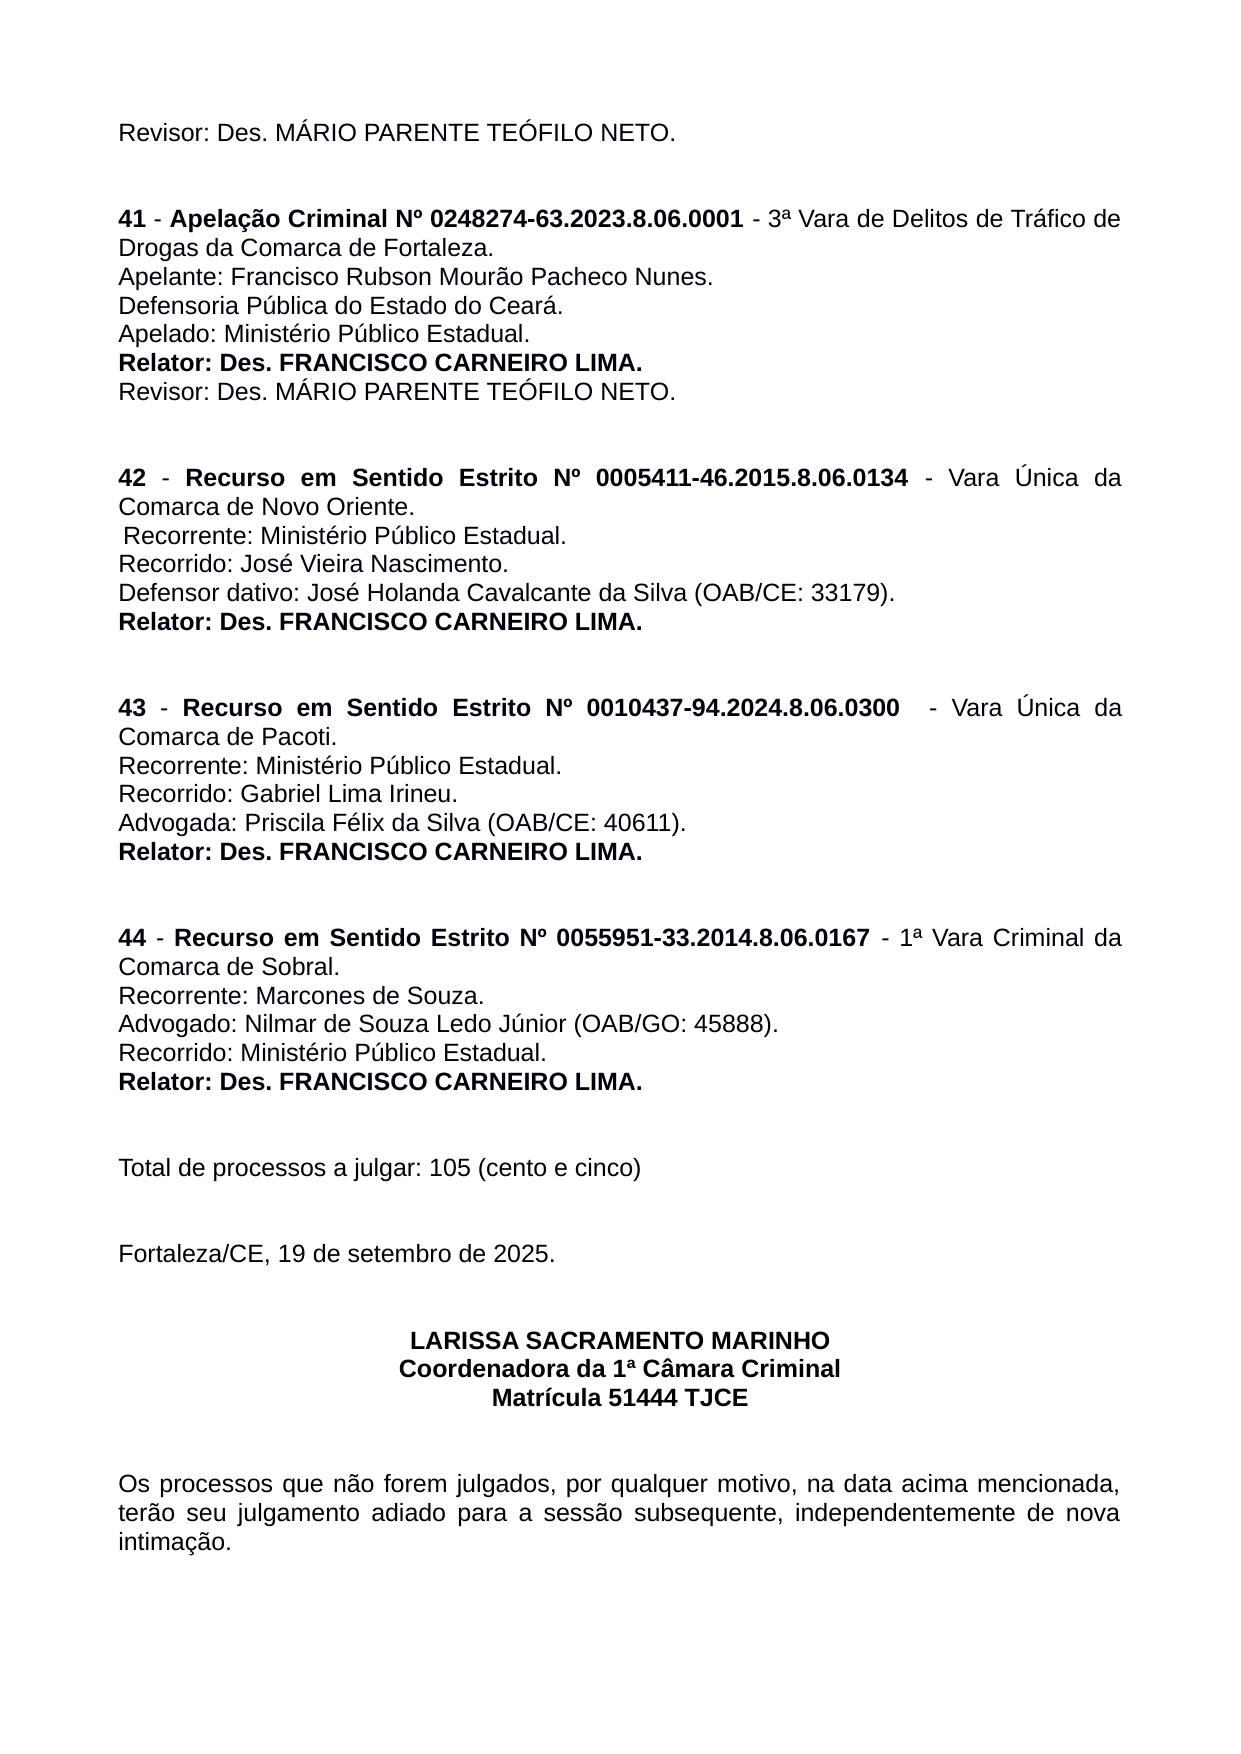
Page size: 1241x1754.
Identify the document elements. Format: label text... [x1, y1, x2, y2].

text 44 - Recurso em Sentido Estrito Nº 0055951-33.2014.8.06.0167 - 1ª Vara Criminal da Comarca de Sobral. [118, 923, 1122, 981]
text Apelado: Ministério Público Estadual. [118, 319, 1122, 348]
text 42 - Recurso em Sentido Estrito Nº 0005411-46.2015.8.06.0134 - Vara Única da Comarca de Novo Oriente. [118, 463, 1122, 521]
text Revisor: Des. MÁRIO PARENTE TEÓFILO NETO. [118, 118, 1122, 147]
text Relator: Des. FRANCISCO CARNEIRO LIMA. [118, 348, 1122, 377]
text Relator: Des. FRANCISCO CARNEIRO LIMA. [118, 1067, 1122, 1096]
text Advogada: Priscila Félix da Silva (OAB/CE: 40611). [118, 808, 1122, 837]
text Coordenadora da 1ª Câmara Criminal [118, 1354, 1122, 1383]
text Recorrido: José Vieira Nascimento. [118, 549, 1122, 578]
text LARISSA SACRAMENTO MARINHO [118, 1326, 1122, 1354]
text Recorrente: Ministério Público Estadual. [118, 521, 1122, 549]
text Revisor: Des. MÁRIO PARENTE TEÓFILO NETO. [118, 377, 1122, 406]
text Os processos que não forem julgados, por qualquer motivo, na data acima mencionada, terão seu julgamento adiado para a sessão subsequente, independentemente de nova intimação. [118, 1469, 1122, 1556]
text Recorrente: Marcones de Souza. [118, 981, 1122, 1009]
text Defensor dativo: José Holanda Cavalcante da Silva (OAB/CE: 33179). [118, 578, 1122, 607]
text 43 - Recurso em Sentido Estrito Nº 0010437-94.2024.8.06.0300 - Vara Única da Comarca de Pacoti. [118, 693, 1122, 751]
text Fortaleza/CE, 19 de setembro de 2025. [118, 1239, 1122, 1268]
text Relator: Des. FRANCISCO CARNEIRO LIMA. [118, 607, 1122, 636]
text Advogado: Nilmar de Souza Ledo Júnior (OAB/GO: 45888). [118, 1009, 1122, 1038]
text Matrícula 51444 TJCE [118, 1383, 1122, 1412]
text Apelante: Francisco Rubson Mourão Pacheco Nunes. [118, 262, 1122, 291]
text Defensoria Pública do Estado do Ceará. [118, 291, 1122, 319]
text Recorrido: Ministério Público Estadual. [118, 1038, 1122, 1067]
text 41 - Apelação Criminal Nº 0248274-63.2023.8.06.0001 - 3ª Vara de Delitos de Tráfico de Drogas da Comarca de Fortaleza. [118, 204, 1122, 262]
text Recorrido: Gabriel Lima Irineu. [118, 779, 1122, 808]
text Recorrente: Ministério Público Estadual. [118, 751, 1122, 779]
text Total de processos a julgar: 105 (cento e cinco) [118, 1153, 1122, 1182]
text Relator: Des. FRANCISCO CARNEIRO LIMA. [118, 837, 1122, 866]
